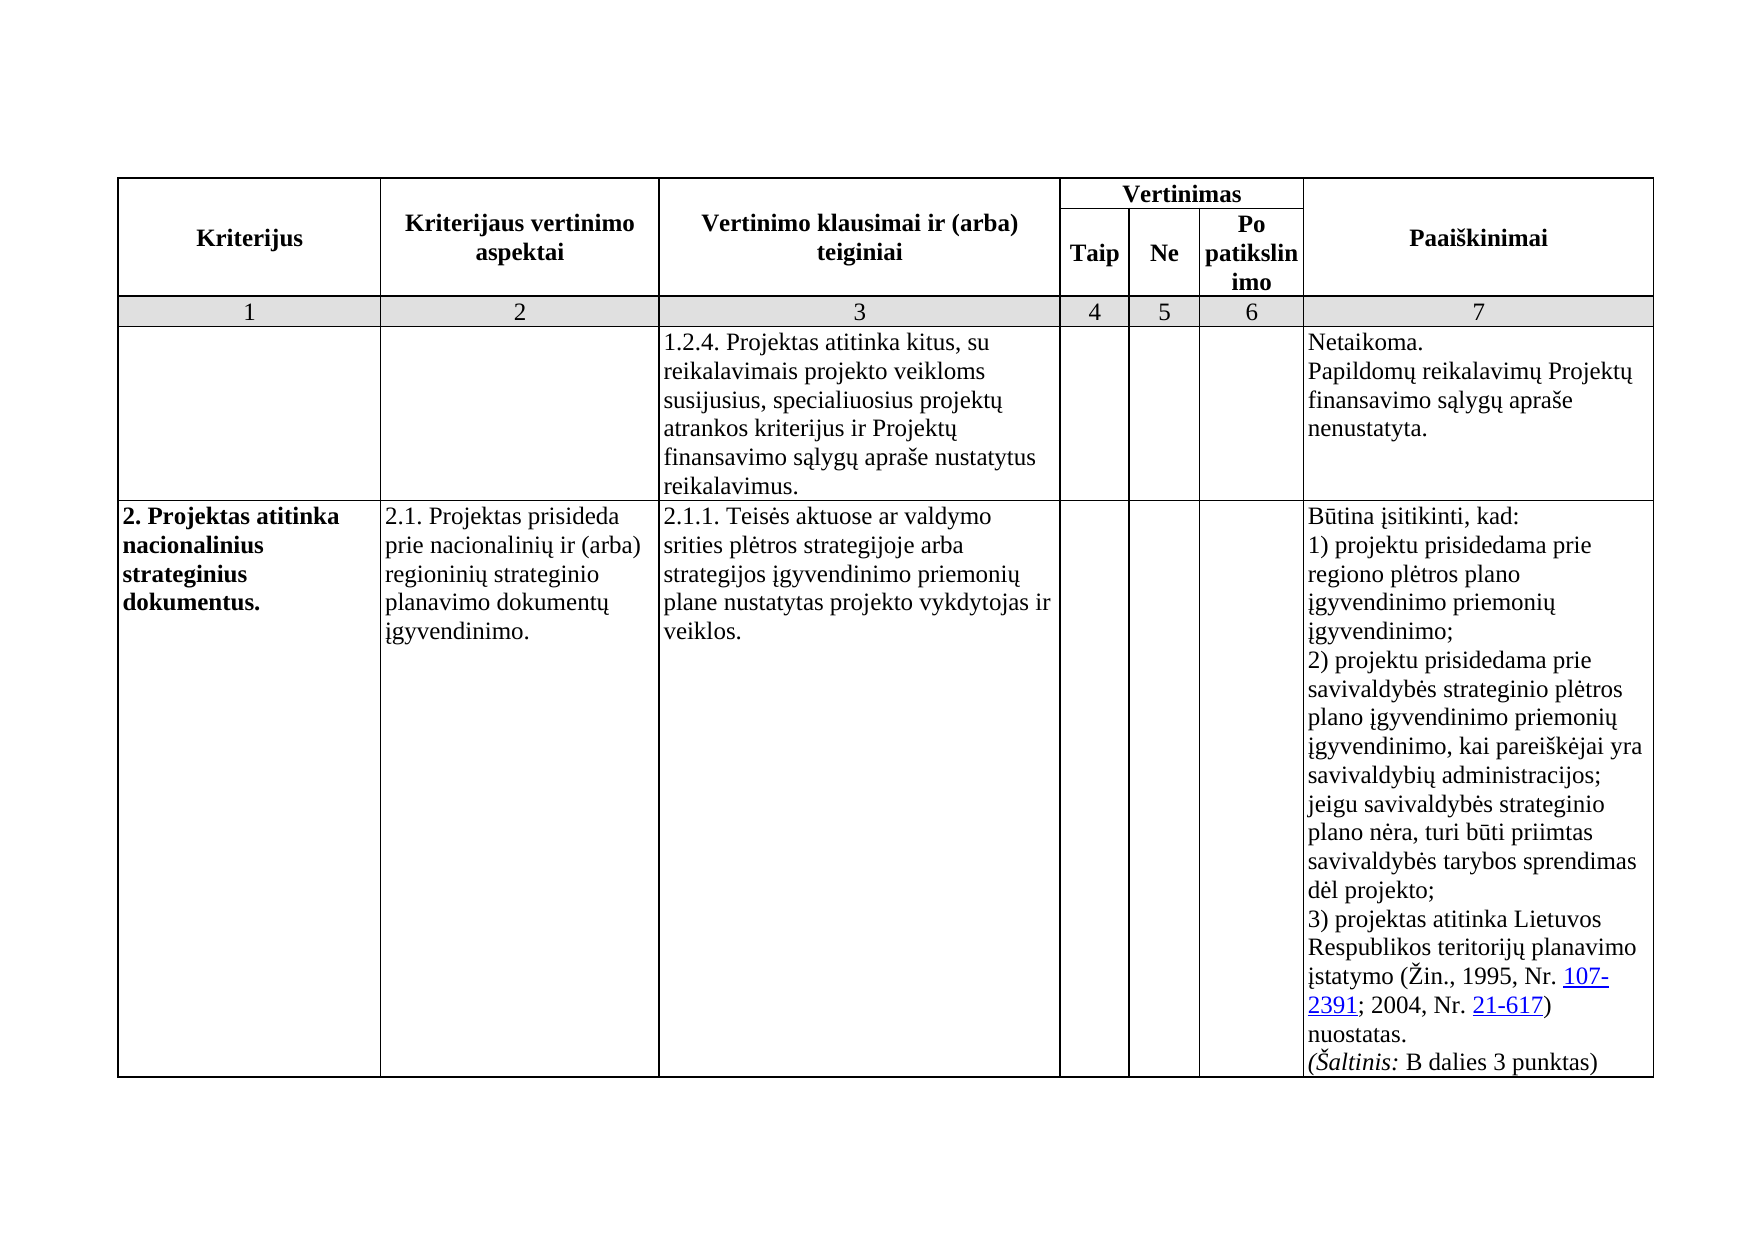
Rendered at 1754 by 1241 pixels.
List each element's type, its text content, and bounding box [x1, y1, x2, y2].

table_cell 2 [381, 297, 658, 326]
table_cell [1130, 501, 1199, 1076]
table_cell Ne [1130, 209, 1199, 295]
table_cell 2.1.1. Teisės aktuose ar valdymo srities plėtros strategijoje arba strategijos įgyvendinimo priemonių plane nustatytas projekto vykdytojas ir veiklos. [660, 501, 1059, 1076]
table_cell 6 [1200, 297, 1303, 326]
table_cell [381, 327, 658, 500]
table_cell [1061, 327, 1128, 500]
table_cell Taip [1061, 209, 1128, 295]
table_header Vertinimas [1061, 179, 1303, 207]
table_cell 2.1. Projektas prisideda prie nacionalinių ir (arba) regioninių strateginio planavimo dokumentų įgyvendinimo. [381, 501, 658, 1076]
table_cell 7 [1304, 297, 1653, 326]
table_header Vertinimo klausimai ir (arba) teiginiai [660, 179, 1059, 295]
table_cell 1.2.4. Projektas atitinka kitus, su reikalavimais projekto veikloms susijusius, specialiuosius projektų atrankos kriterijus ir Projektų finansavimo sąlygų apraše nustatytus reikalavimus. [660, 327, 1059, 500]
table_cell [1200, 501, 1303, 1076]
table_cell 2. Projektas atitinka nacionalinius strateginius dokumentus. [119, 501, 380, 1076]
table_cell 1 [119, 297, 380, 326]
table_cell 4 [1061, 297, 1128, 326]
table_cell Netaikoma. Papildomų reikalavimų Projektų finansavimo sąlygų apraše nenustatyta. [1304, 327, 1653, 500]
table_cell Būtina įsitikinti, kad: 1) projektu prisidedama prie regiono plėtros plano įgyvendinimo priemonių įgyvendinimo; 2) projektu prisidedama prie savivaldybės strateginio plėtros plano įgyvendinimo priemonių įgyvendinimo, kai pareiškėjai yra savivaldybių administracijos; jeigu savivaldybės strateginio plano nėra, turi būti priimtas savivaldybės tarybos sprendimas dėl projekto; 3) projektas atitinka Lietuvos Respublikos teritorijų planavimo įstatymo (Žin., 1995, Nr. 107-2391; 2004, Nr. 21-617) nuostatas. (Šaltinis: B dalies 3 punktas) [1304, 501, 1653, 1076]
table_cell Po patikslinimo [1200, 209, 1303, 295]
table_header Kriterijus [119, 179, 380, 295]
table_cell [1200, 327, 1303, 500]
table_cell [1130, 327, 1199, 500]
table_cell [119, 327, 380, 500]
table_cell [1061, 501, 1128, 1076]
table_header Kriterijaus vertinimo aspektai [381, 179, 658, 295]
table_cell 5 [1130, 297, 1199, 326]
table_header Paaiškinimai [1304, 179, 1653, 295]
table_cell 3 [660, 297, 1059, 326]
